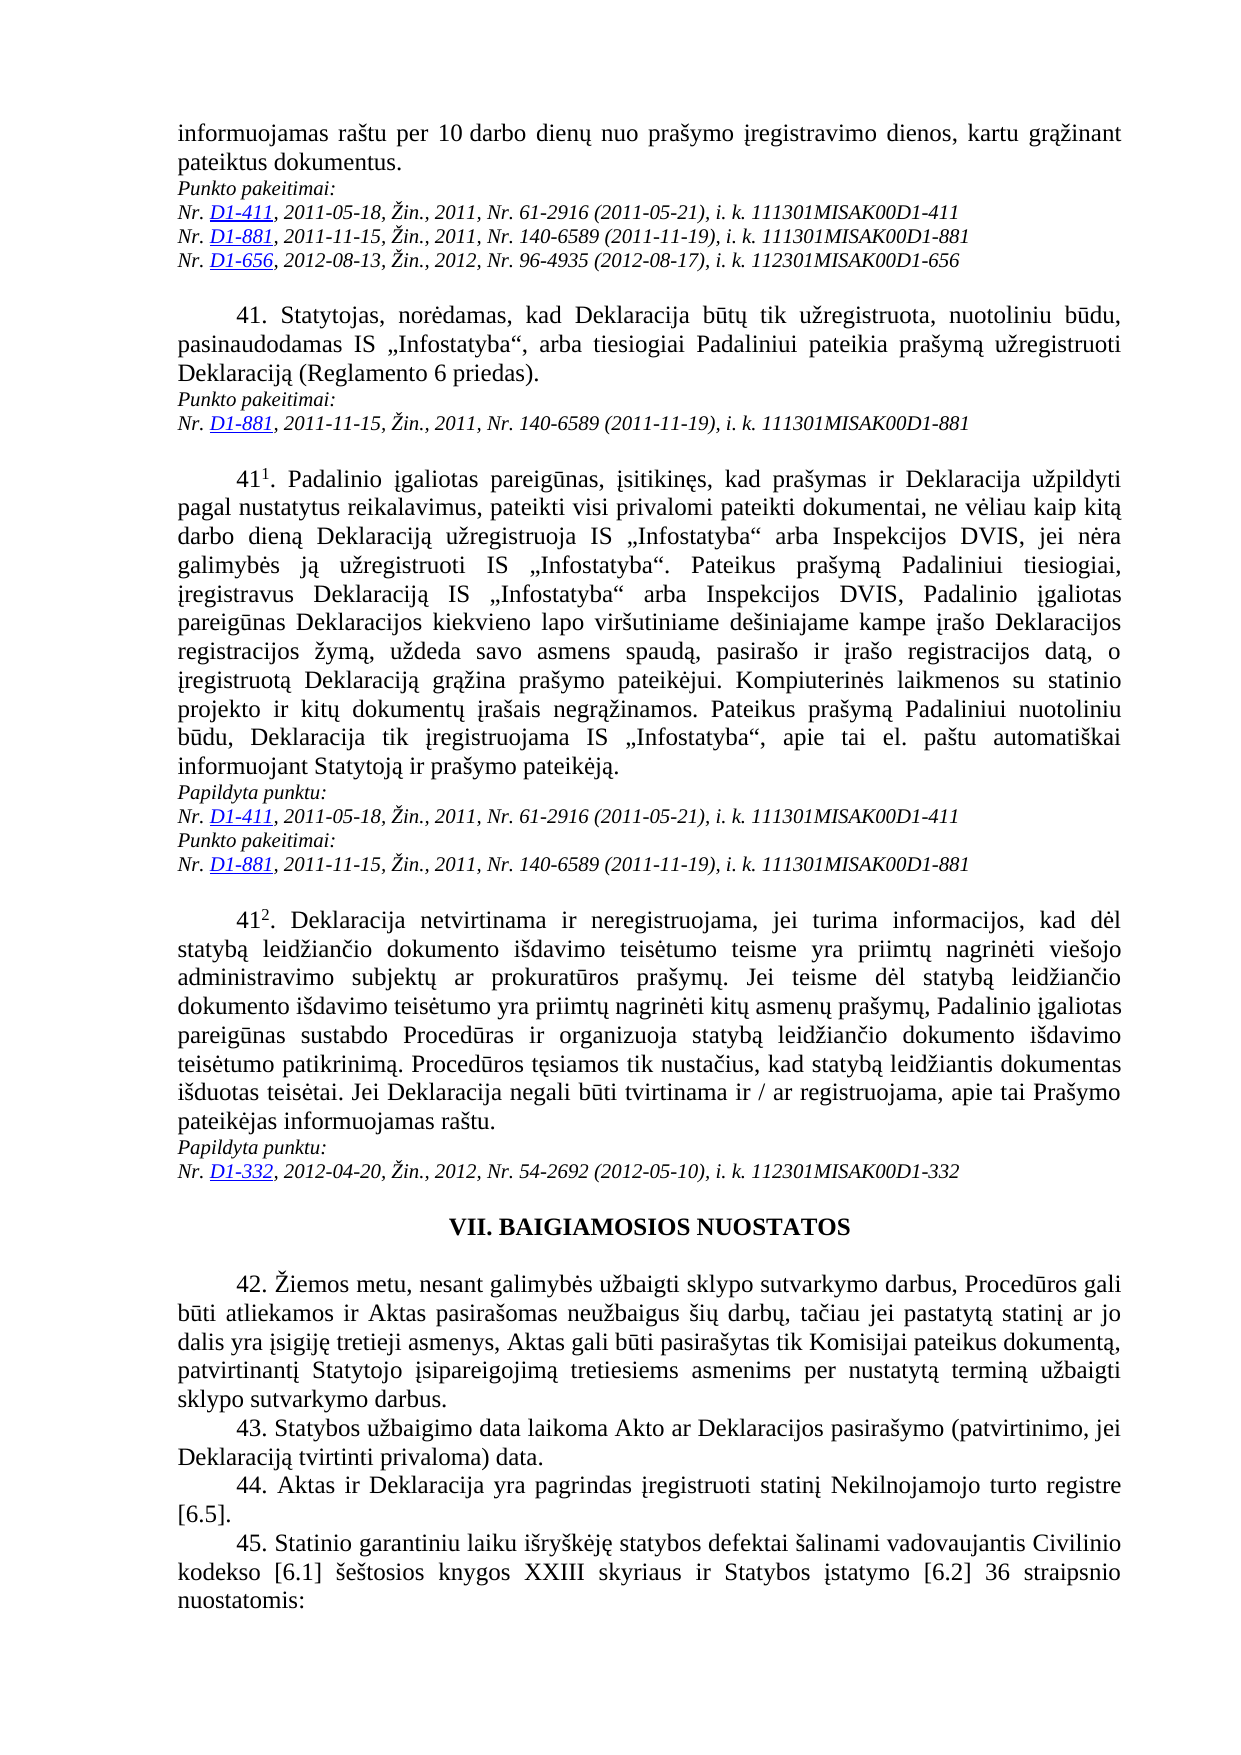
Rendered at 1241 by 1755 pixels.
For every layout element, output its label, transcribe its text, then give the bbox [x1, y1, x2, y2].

text 45. Statinio garantiniu laiku išryškėję statybos defektai šalinami vadovaujantis Civilinio kodekso [6.1] šeštosios knygos XXIII skyriaus ir Statybos įstatymo [6.2] 36 straipsnio nuostatomis: [177, 1528, 1122, 1614]
text 41. Statytojas, norėdamas, kad Deklaracija būtų tik užregistruota, nuotoliniu būdu, pasinaudodamas IS „Infostatyba“, arba tiesiogiai Padaliniui pateikia prašymą užregistruoti Deklaraciją (Reglamento 6 priedas). [177, 301, 1122, 387]
text Papildyta punktu: [177, 1135, 1122, 1159]
text Nr. D1-881, 2011-11-15, Žin., 2011, Nr. 140-6589 (2011-11-19), i. k. 111301MISAK00D1-881 [177, 411, 1122, 435]
text Punkto pakeitimai: [177, 828, 1122, 852]
text Punkto pakeitimai: [177, 176, 1122, 200]
text Papildyta punktu: [177, 780, 1122, 804]
text 42. Žiemos metu, nesant galimybės užbaigti sklypo sutvarkymo darbus, Procedūros gali būti atliekamos ir Aktas pasirašomas neužbaigus šių darbų, tačiau jei pastatytą statinį ar jo dalis yra įsigiję tretieji asmenys, Aktas gali būti pasirašytas tik Komisijai pateikus dokumentą, patvirtinantį Statytojo įsipareigojimą tretiesiems asmenims per nustatytą terminą užbaigti sklypo sutvarkymo darbus. [177, 1269, 1122, 1413]
text Nr. D1-656, 2012-08-13, Žin., 2012, Nr. 96-4935 (2012-08-17), i. k. 112301MISAK00D1-656 [177, 248, 1122, 272]
text 412. Deklaracija netvirtinama ir neregistruojama, jei turima informacijos, kad dėl statybą leidžiančio dokumento išdavimo teisėtumo teisme yra priimtų nagrinėti viešojo administravimo subjektų ar prokuratūros prašymų. Jei teisme dėl statybą leidžiančio dokumento išdavimo teisėtumo yra priimtų nagrinėti kitų asmenų prašymų, Padalinio įgaliotas pareigūnas sustabdo Procedūras ir organizuoja statybą leidžiančio dokumento išdavimo teisėtumo patikrinimą. Procedūros tęsiamos tik nustačius, kad statybą leidžiantis dokumentas išduotas teisėtai. Jei Deklaracija negali būti tvirtinama ir / ar registruojama, apie tai Prašymo pateikėjas informuojamas raštu. [177, 905, 1122, 1135]
text Nr. D1-411, 2011-05-18, Žin., 2011, Nr. 61-2916 (2011-05-21), i. k. 111301MISAK00D1-411 [177, 200, 1122, 224]
text Nr. D1-411, 2011-05-18, Žin., 2011, Nr. 61-2916 (2011-05-21), i. k. 111301MISAK00D1-411 [177, 804, 1122, 828]
text Nr. D1-881, 2011-11-15, Žin., 2011, Nr. 140-6589 (2011-11-19), i. k. 111301MISAK00D1-881 [177, 224, 1122, 248]
text Nr. D1-881, 2011-11-15, Žin., 2011, Nr. 140-6589 (2011-11-19), i. k. 111301MISAK00D1-881 [177, 852, 1122, 876]
text 43. Statybos užbaigimo data laikoma Akto ar Deklaracijos pasirašymo (patvirtinimo, jei Deklaraciją tvirtinti privaloma) data. [177, 1413, 1122, 1471]
text 44. Aktas ir Deklaracija yra pagrindas įregistruoti statinį Nekilnojamojo turto registre [6.5]. [177, 1471, 1122, 1528]
text informuojamas raštu per 10 darbo dienų nuo prašymo įregistravimo dienos, kartu grąžinant pateiktus dokumentus. [177, 118, 1122, 176]
text Nr. D1-332, 2012-04-20, Žin., 2012, Nr. 54-2692 (2012-05-10), i. k. 112301MISAK00D1-332 [177, 1159, 1122, 1183]
text VII. BAIGIAMOSIOS NUOSTATOS [177, 1212, 1122, 1241]
text Punkto pakeitimai: [177, 387, 1122, 411]
text 411. Padalinio įgaliotas pareigūnas, įsitikinęs, kad prašymas ir Deklaracija užpildyti pagal nustatytus reikalavimus, pateikti visi privalomi pateikti dokumentai, ne vėliau kaip kitą darbo dieną Deklaraciją užregistruoja IS „Infostatyba“ arba Inspekcijos DVIS, jei nėra galimybės ją užregistruoti IS „Infostatyba“. Pateikus prašymą Padaliniui tiesiogiai, įregistravus Deklaraciją IS „Infostatyba“ arba Inspekcijos DVIS, Padalinio įgaliotas pareigūnas Deklaracijos kiekvieno lapo viršutiniame dešiniajame kampe įrašo Deklaracijos registracijos žymą, uždeda savo asmens spaudą, pasirašo ir įrašo registracijos datą, o įregistruotą Deklaraciją grąžina prašymo pateikėjui. Kompiuterinės laikmenos su statinio projekto ir kitų dokumentų įrašais negrąžinamos. Pateikus prašymą Padaliniui nuotoliniu būdu, Deklaracija tik įregistruojama IS „Infostatyba“, apie tai el. paštu automatiškai informuojant Statytoją ir prašymo pateikėją. [177, 464, 1122, 780]
